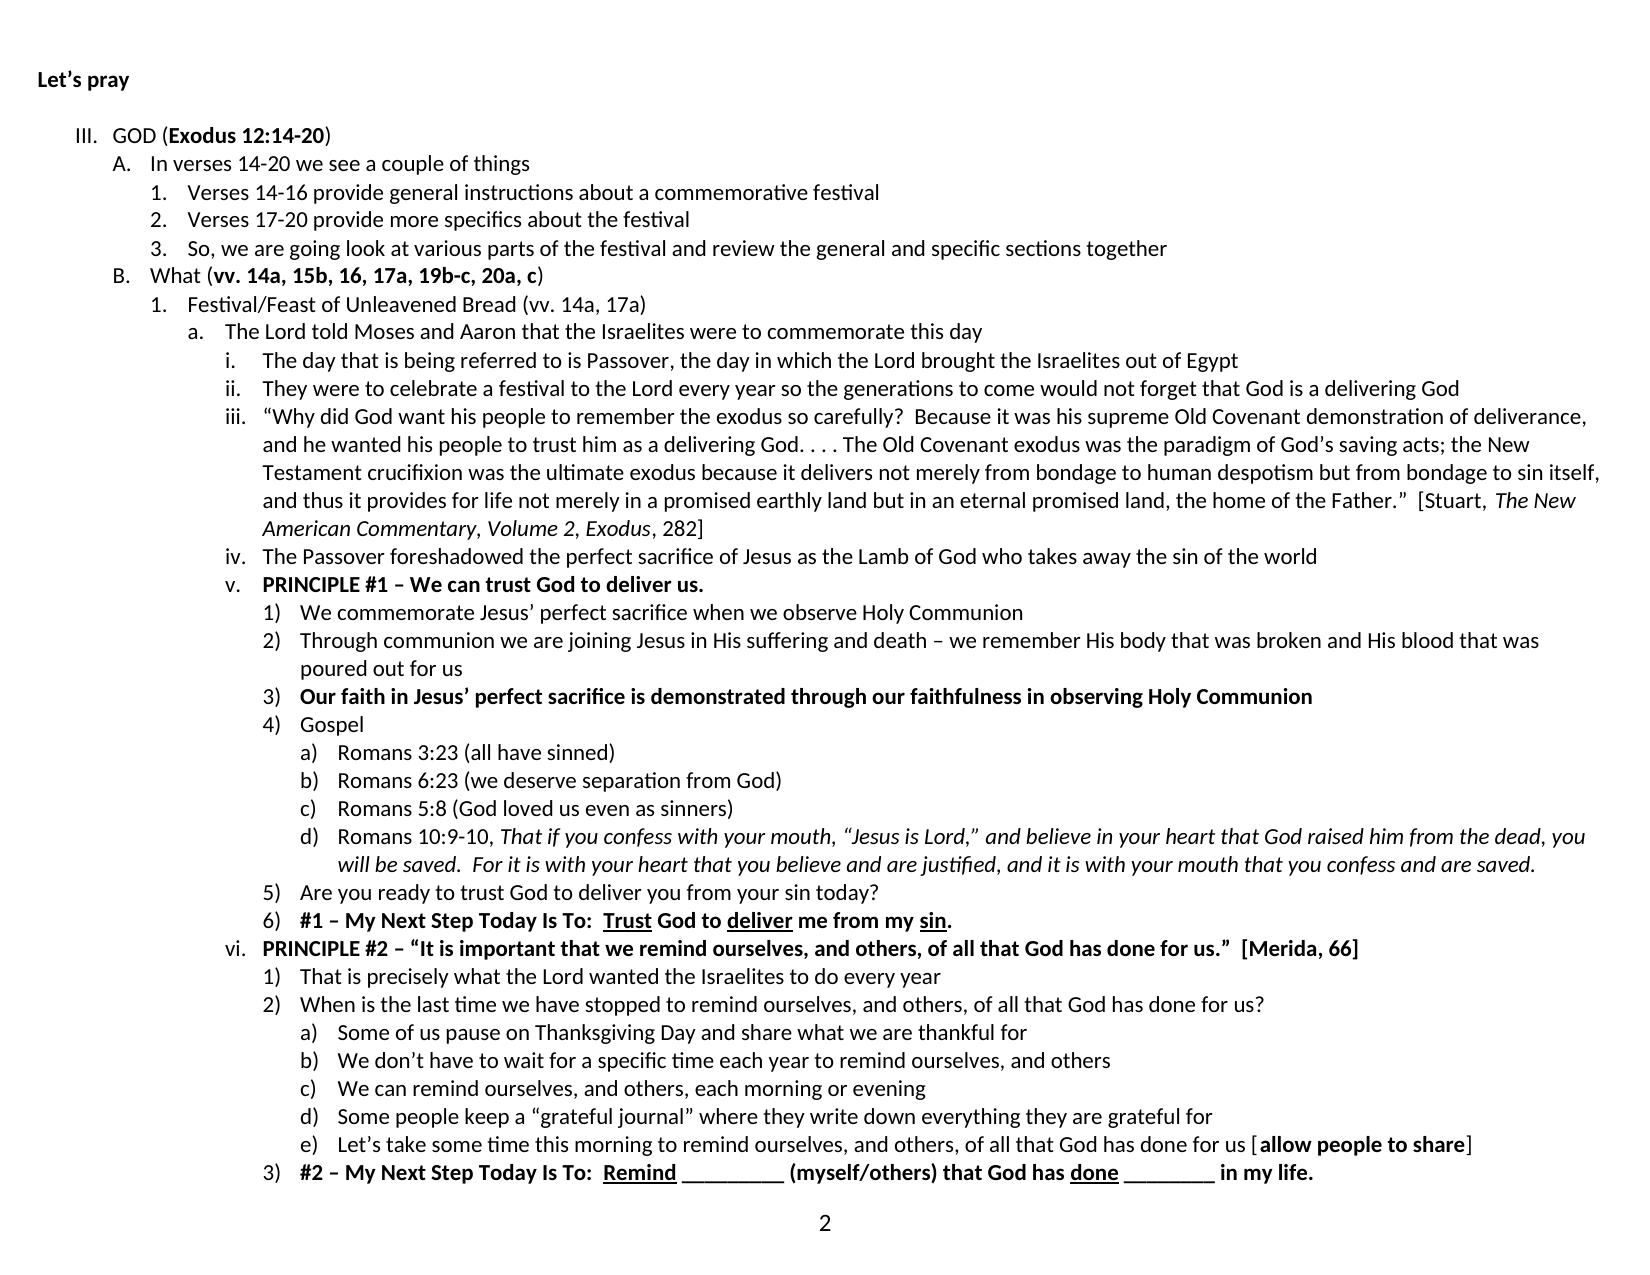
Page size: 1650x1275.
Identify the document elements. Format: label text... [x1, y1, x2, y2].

list What (vv. 14a, 15b, 16, 17a, 19b-c, 20a, c) [112, 262, 1612, 290]
list We can remind ourselves, and others, each morning or evening [300, 1074, 1612, 1102]
list Romans 3:23 (all have sinned) [300, 738, 1612, 766]
list We don’t have to wait for a specific time each year to remind ourselves, and others [300, 1046, 1612, 1074]
list Some of us pause on Thanksgiving Day and share what we are thankful for [300, 1018, 1612, 1046]
list Romans 5:8 (God loved us even as sinners) [300, 794, 1612, 822]
list GOD (Exodus 12:14-20) [75, 122, 1612, 149]
list We commemorate Jesus’ perfect sacrifice when we observe Holy Communion [262, 598, 1612, 626]
list Gospel [262, 710, 1612, 738]
list When is the last time we have stopped to remind ourselves, and others, of all that God has done for us? [262, 990, 1612, 1018]
list #2 – My Next Step Today Is To: Remind _________ (myself/others) that God has done ________ in my life. [262, 1158, 1612, 1186]
list The Passover foreshadowed the perfect sacrifice of Jesus as the Lamb of God who takes away the sin of the world [225, 542, 1612, 570]
list That is precisely what the Lord wanted the Israelites to do every year [262, 962, 1612, 990]
list Festival/Feast of Unleavened Bread (vv. 14a, 17a) [150, 290, 1612, 318]
list #1 – My Next Step Today Is To: Trust God to deliver me from my sin. [262, 906, 1612, 934]
list Verses 17-20 provide more specifics about the festival [150, 206, 1612, 234]
list The Lord told Moses and Aaron that the Israelites were to commemorate this day [187, 318, 1612, 346]
list Verses 14-16 provide general instructions about a commemorative festival [150, 178, 1612, 206]
list In verses 14-20 we see a couple of things [112, 149, 1612, 178]
list They were to celebrate a festival to the Lord every year so the generations to come would not forget that God is a delivering God [225, 374, 1612, 402]
list Our faith in Jesus’ perfect sacrifice is demonstrated through our faithfulness in observing Holy Communion [262, 682, 1612, 710]
list So, we are going look at various parts of the festival and review the general and specific sections together [150, 234, 1612, 262]
list The day that is being referred to is Passover, the day in which the Lord brought the Israelites out of Egypt [225, 346, 1612, 374]
list Through communion we are joining Jesus in His suffering and death – we remember His body that was broken and His blood that was poured out for us [262, 626, 1612, 682]
list Romans 10:9-10, That if you confess with your mouth, “Jesus is Lord,” and believe in your heart that God raised him from the dead, you will be saved. For it is with your heart that you believe and are justified, and it is with your mouth that you confess and are saved. [300, 822, 1612, 878]
list Some people keep a “grateful journal” where they write down everything they are grateful for [300, 1102, 1612, 1130]
list Romans 6:23 (we deserve separation from God) [300, 766, 1612, 794]
list PRINCIPLE #2 – “It is important that we remind ourselves, and others, of all that God has done for us.” [Merida, 66] [225, 934, 1612, 962]
list “Why did God want his people to remember the exodus so carefully? Because it was his supreme Old Covenant demonstration of deliverance, and he wanted his people to trust him as a delivering God. . . . The Old Covenant exodus was the paradigm of God’s saving acts; the New Testament crucifixion was the ultimate exodus because it delivers not merely from bondage to human despotism but from bondage to sin itself, and thus it provides for life not merely in a promised earthly land but in an eternal promised land, the home of the Father.” [Stuart, The New American Commentary, Volume 2, Exodus, 282] [225, 402, 1612, 542]
list Are you ready to trust God to deliver you from your sin today? [262, 878, 1612, 906]
list PRINCIPLE #1 – We can trust God to deliver us. [225, 570, 1612, 598]
text Let’s pray [37, 66, 1612, 93]
list Let’s take some time this morning to remind ourselves, and others, of all that God has done for us [allow people to share] [300, 1130, 1612, 1158]
